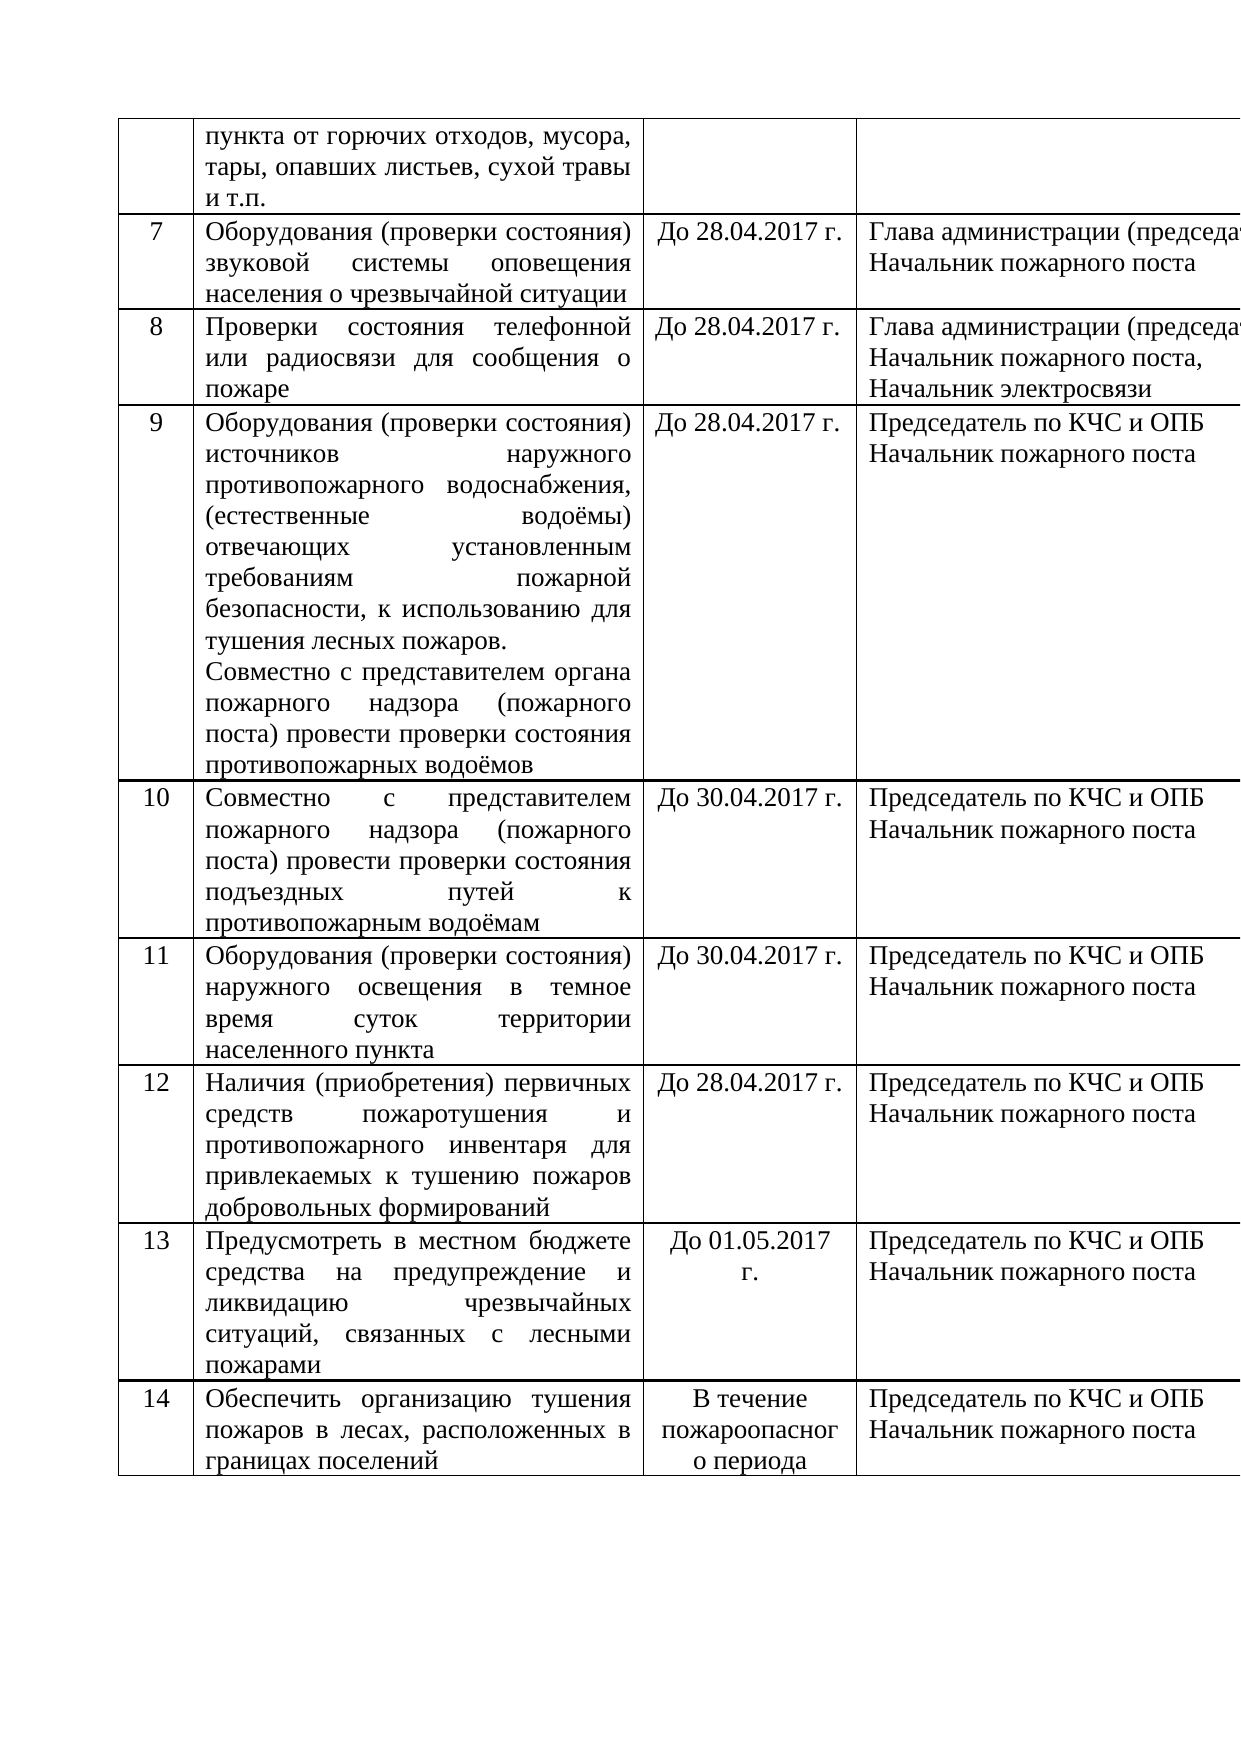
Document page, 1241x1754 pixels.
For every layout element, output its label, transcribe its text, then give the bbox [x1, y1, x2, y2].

table_cell 12 [119, 1066, 193, 1222]
table_cell До 28.04.2017 г. [644, 406, 856, 779]
table_cell До 01.05.2017 г. [644, 1224, 856, 1379]
table_cell Глава администрации (председатель КЧС и ОПБ) Начальник пожарного поста [857, 119, 1240, 213]
table_cell [644, 119, 856, 213]
table_cell Оборудования (проверки состояния) звуковой системы оповещения населения о чрезвычайной ситуации [194, 215, 643, 308]
table_cell 7 [119, 215, 193, 308]
table_cell 9 [119, 406, 193, 779]
table_cell Глава администрации (председатель КЧС и ОПБ) Начальник пожарного поста [857, 215, 1240, 308]
table_cell До 30.04.2017 г. [644, 782, 856, 937]
table_cell Обеспечить организацию тушения пожаров в лесах, расположенных в границах поселений [194, 1382, 643, 1475]
table_cell Глава администрации (председатель КЧС и ОПБ) Начальник пожарного поста, Начальник электросвязи [857, 310, 1240, 404]
table_cell 11 [119, 939, 193, 1064]
table_cell пункта от горючих отходов, мусора, тары, опавших листьев, сухой травы и т.п. [194, 119, 643, 213]
table_cell До 28.04.2017 г. [644, 310, 856, 404]
table_cell Председатель по КЧС и ОПБ Начальник пожарного поста [857, 1224, 1240, 1379]
table_cell [119, 119, 193, 213]
table_cell 8 [119, 310, 193, 404]
table_cell До 28.04.2017 г. [644, 215, 856, 308]
table_cell Председатель по КЧС и ОПБ Начальник пожарного поста [857, 1382, 1240, 1475]
table_cell Проверки состояния телефонной или радиосвязи для сообщения о пожаре [194, 310, 643, 404]
table_cell Председатель по КЧС и ОПБ Начальник пожарного поста [857, 782, 1240, 937]
table_cell До 30.04.2017 г. [644, 939, 856, 1064]
table_cell Совместно с представителем пожарного надзора (пожарного поста) провести проверки состояния подъездных путей к противопожарным водоёмам [194, 782, 643, 937]
table_cell Председатель по КЧС и ОПБ Начальник пожарного поста [857, 939, 1240, 1064]
table_cell Оборудования (проверки состояния) источников наружного противопожарного водоснабжения, (естественные водоёмы) отвечающих установленным требованиям пожарной безопасности, к использованию для тушения лесных пожаров. Совместно с представителем органа пожарного надзора (пожарного поста) провести проверки состояния противопожарных водоёмов [194, 406, 643, 779]
table_cell 14 [119, 1382, 193, 1475]
table_cell Председатель по КЧС и ОПБ Начальник пожарного поста [857, 406, 1240, 779]
table_cell Председатель по КЧС и ОПБ Начальник пожарного поста [857, 1066, 1240, 1222]
table_cell Оборудования (проверки состояния) наружного освещения в темное время суток территории населенного пункта [194, 939, 643, 1064]
table_cell Предусмотреть в местном бюджете средства на предупреждение и ликвидацию чрезвычайных ситуаций, связанных с лесными пожарами [194, 1224, 643, 1379]
table_cell В течение пожароопасного периода [644, 1382, 856, 1475]
table_cell 10 [119, 782, 193, 937]
table_cell 13 [119, 1224, 193, 1379]
table_cell До 28.04.2017 г. [644, 1066, 856, 1222]
table_cell Наличия (приобретения) первичных средств пожаротушения и противопожарного инвентаря для привлекаемых к тушению пожаров добровольных формирований [194, 1066, 643, 1222]
